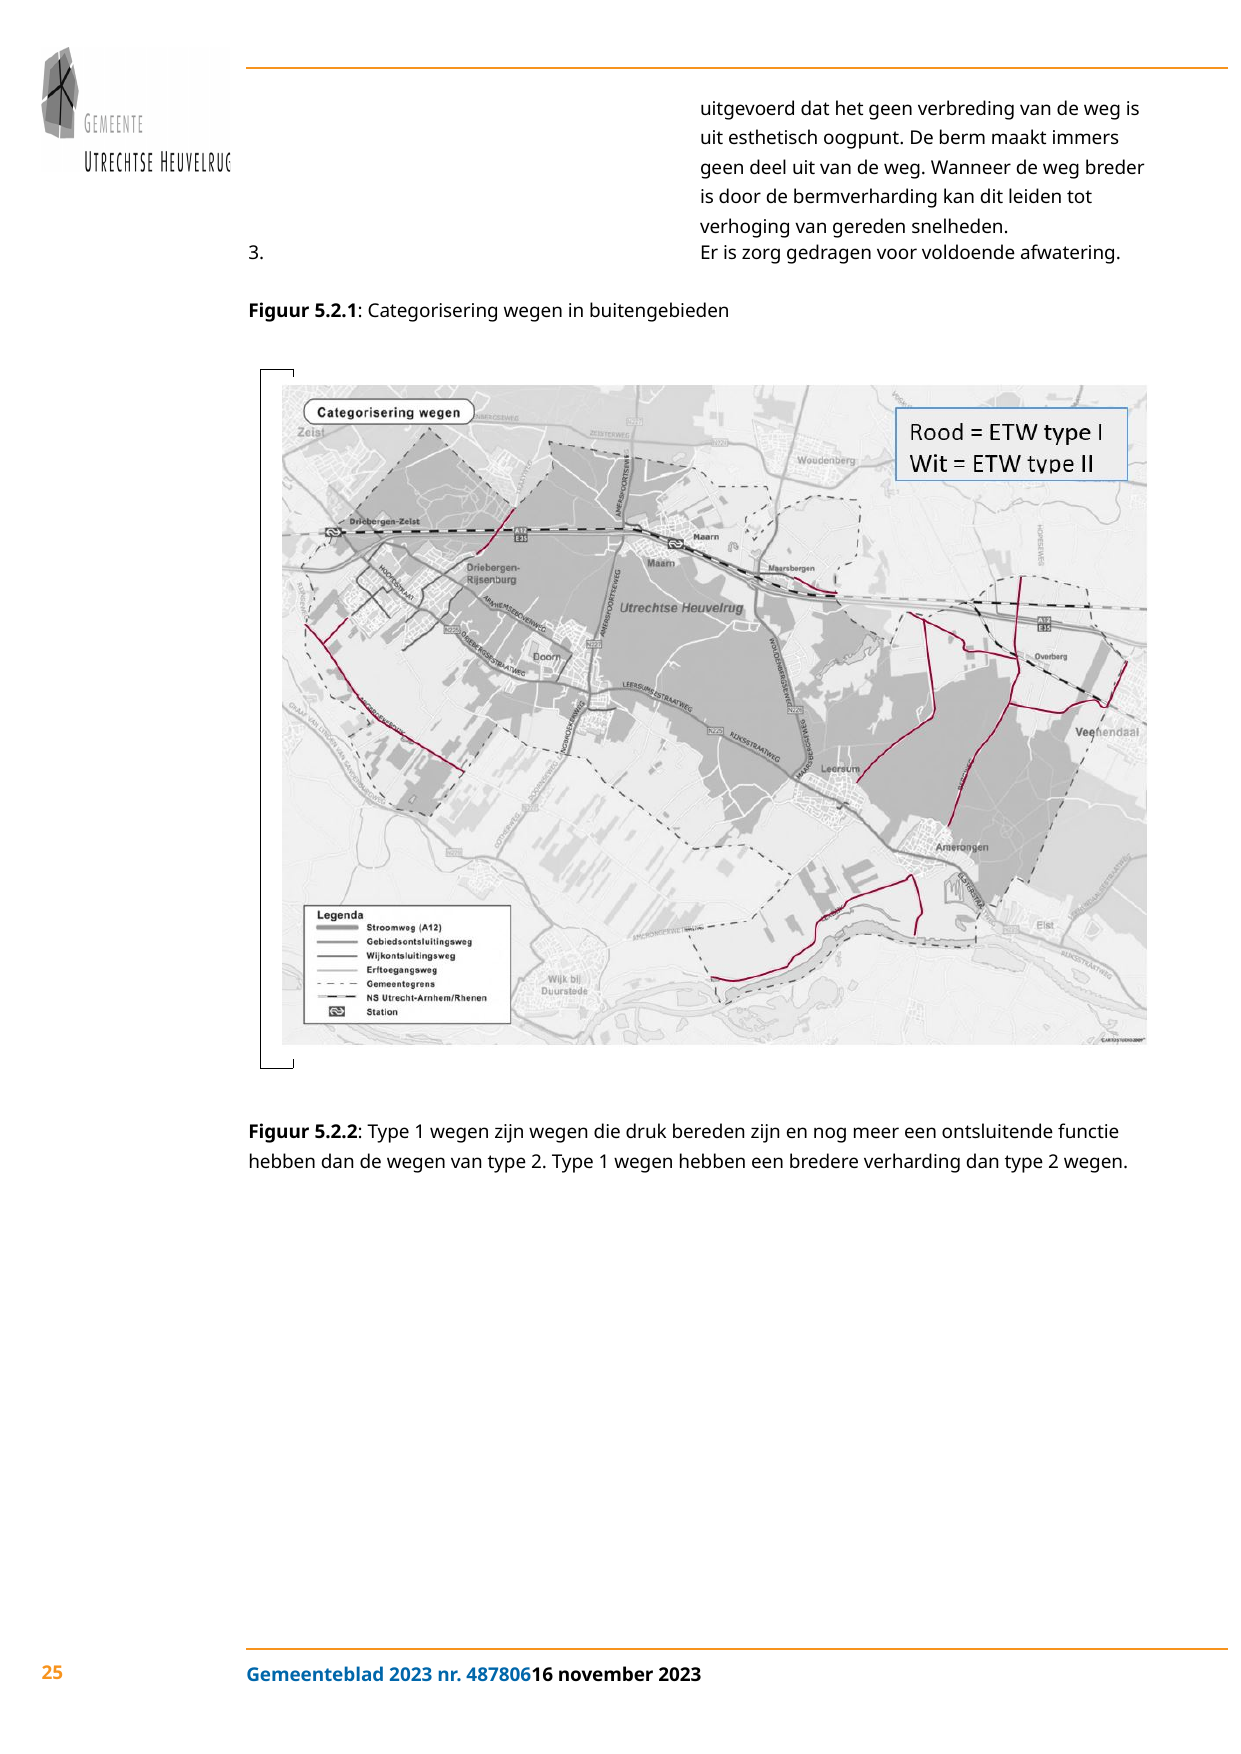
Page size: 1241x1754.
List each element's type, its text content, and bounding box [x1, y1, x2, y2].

table_cell Er is zorg gedragen voor voldoende afwatering. [700, 239, 1152, 264]
picture [268, 377, 1155, 1059]
table_cell 3. [248, 239, 700, 264]
text Figuur 5.2.2: Type 1 wegen zijn wegen die druk bereden zijn en nog meer een ontsluitende functie hebben dan de wegen van type 2. Type 1 wegen hebben een bredere verharding dan type 2 wegen. [248, 1119, 1152, 1174]
picture [41, 47, 231, 172]
table_cell 2. [248, 95, 700, 239]
text Figuur 5.2.1: Categorisering wegen in buitengebieden [248, 297, 1152, 323]
table_cell Bij het verharden van bermen is de constructie zo uitgevoerd dat het geen verbreding van de weg is uit esthetisch oogpunt. De berm maakt immers geen deel uit van de weg. Wanneer de weg breder is door de bermverharding kan dit leiden tot verhoging van gereden snelheden. [700, 95, 1152, 239]
